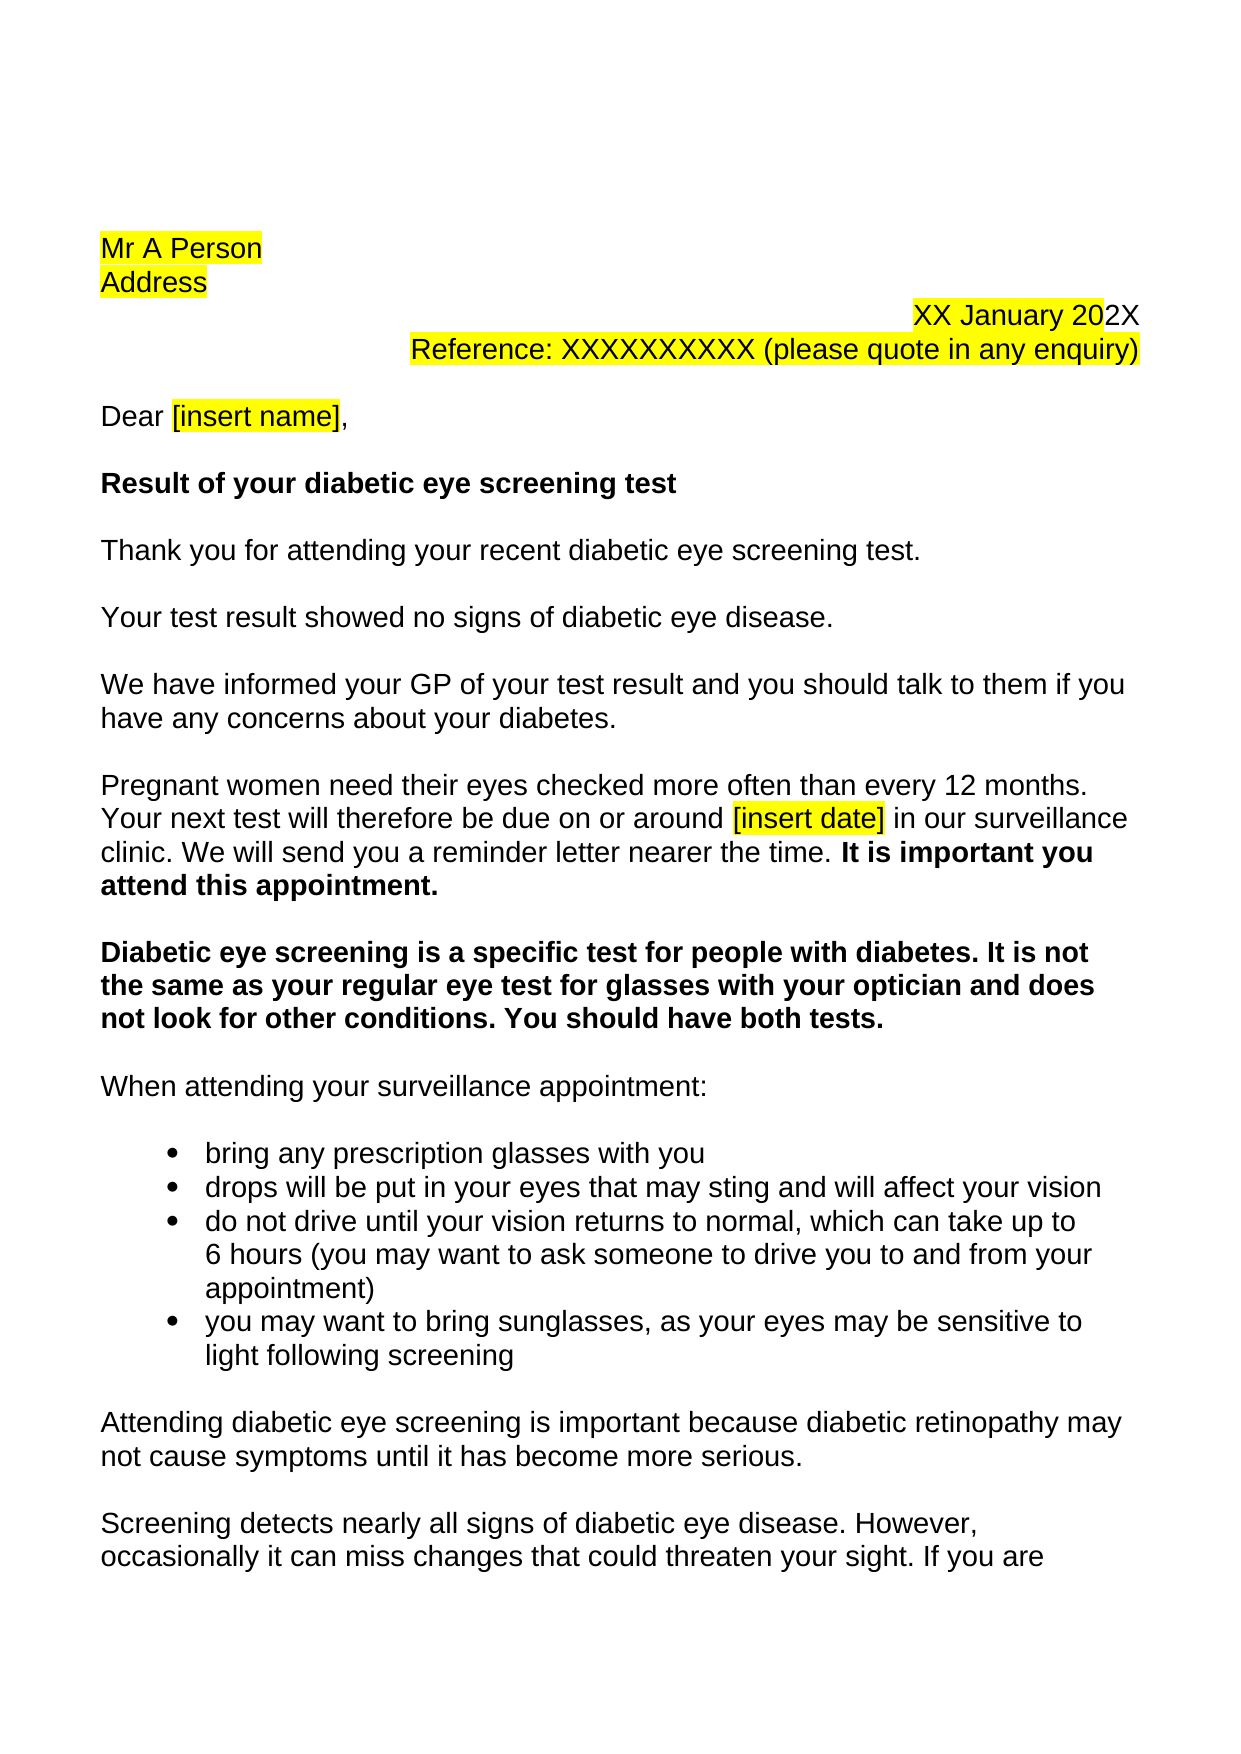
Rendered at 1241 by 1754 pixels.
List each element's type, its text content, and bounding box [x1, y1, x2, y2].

text Thank you for attending your recent diabetic eye screening test. [100, 533, 1140, 566]
text Your test result showed no signs of diabetic eye disease. [100, 600, 1140, 633]
text Reference: XXXXXXXXXX (please quote in any enquiry) [100, 332, 1140, 365]
text Address [100, 264, 1140, 298]
text Pregnant women need their eyes checked more often than every 12 months. Your next test will therefore be due on or around [insert date] in our surveillance clinic. We will send you a reminder letter nearer the time. It is important you attend this appointment. [100, 768, 1140, 902]
text We have informed your GP of your test result and you should talk to them if you have any concerns about your diabetes. [100, 667, 1140, 734]
text Dear [insert name], [100, 399, 1140, 432]
list drops will be put in your eyes that may sting and will affect your vision [167, 1170, 1140, 1203]
text Attending diabetic eye screening is important because diabetic retinopathy may not cause symptoms until it has become more serious. [100, 1405, 1140, 1472]
subtitle Mr A Person [100, 231, 1140, 264]
text Diabetic eye screening is a specific test for people with diabetes. It is not the same as your regular eye test for glasses with your optician and does not look for other conditions. You should have both tests. [100, 935, 1140, 1035]
list you may want to bring sunglasses, as your eyes may be sensitive to light following screening [167, 1304, 1140, 1372]
text Screening detects nearly all signs of diabetic eye disease. However, occasionally it can miss changes that could threaten your sight. If you are [100, 1506, 1140, 1573]
text When attending your surveillance appointment: [100, 1069, 1140, 1102]
list do not drive until your vision returns to normal, which can take up to 6 hours (you may want to ask someone to drive you to and from your appointment) [167, 1203, 1140, 1304]
text Result of your diabetic eye screening test [100, 466, 1140, 499]
text XX January 202X [100, 298, 1140, 332]
list bring any prescription glasses with you [167, 1136, 1140, 1170]
